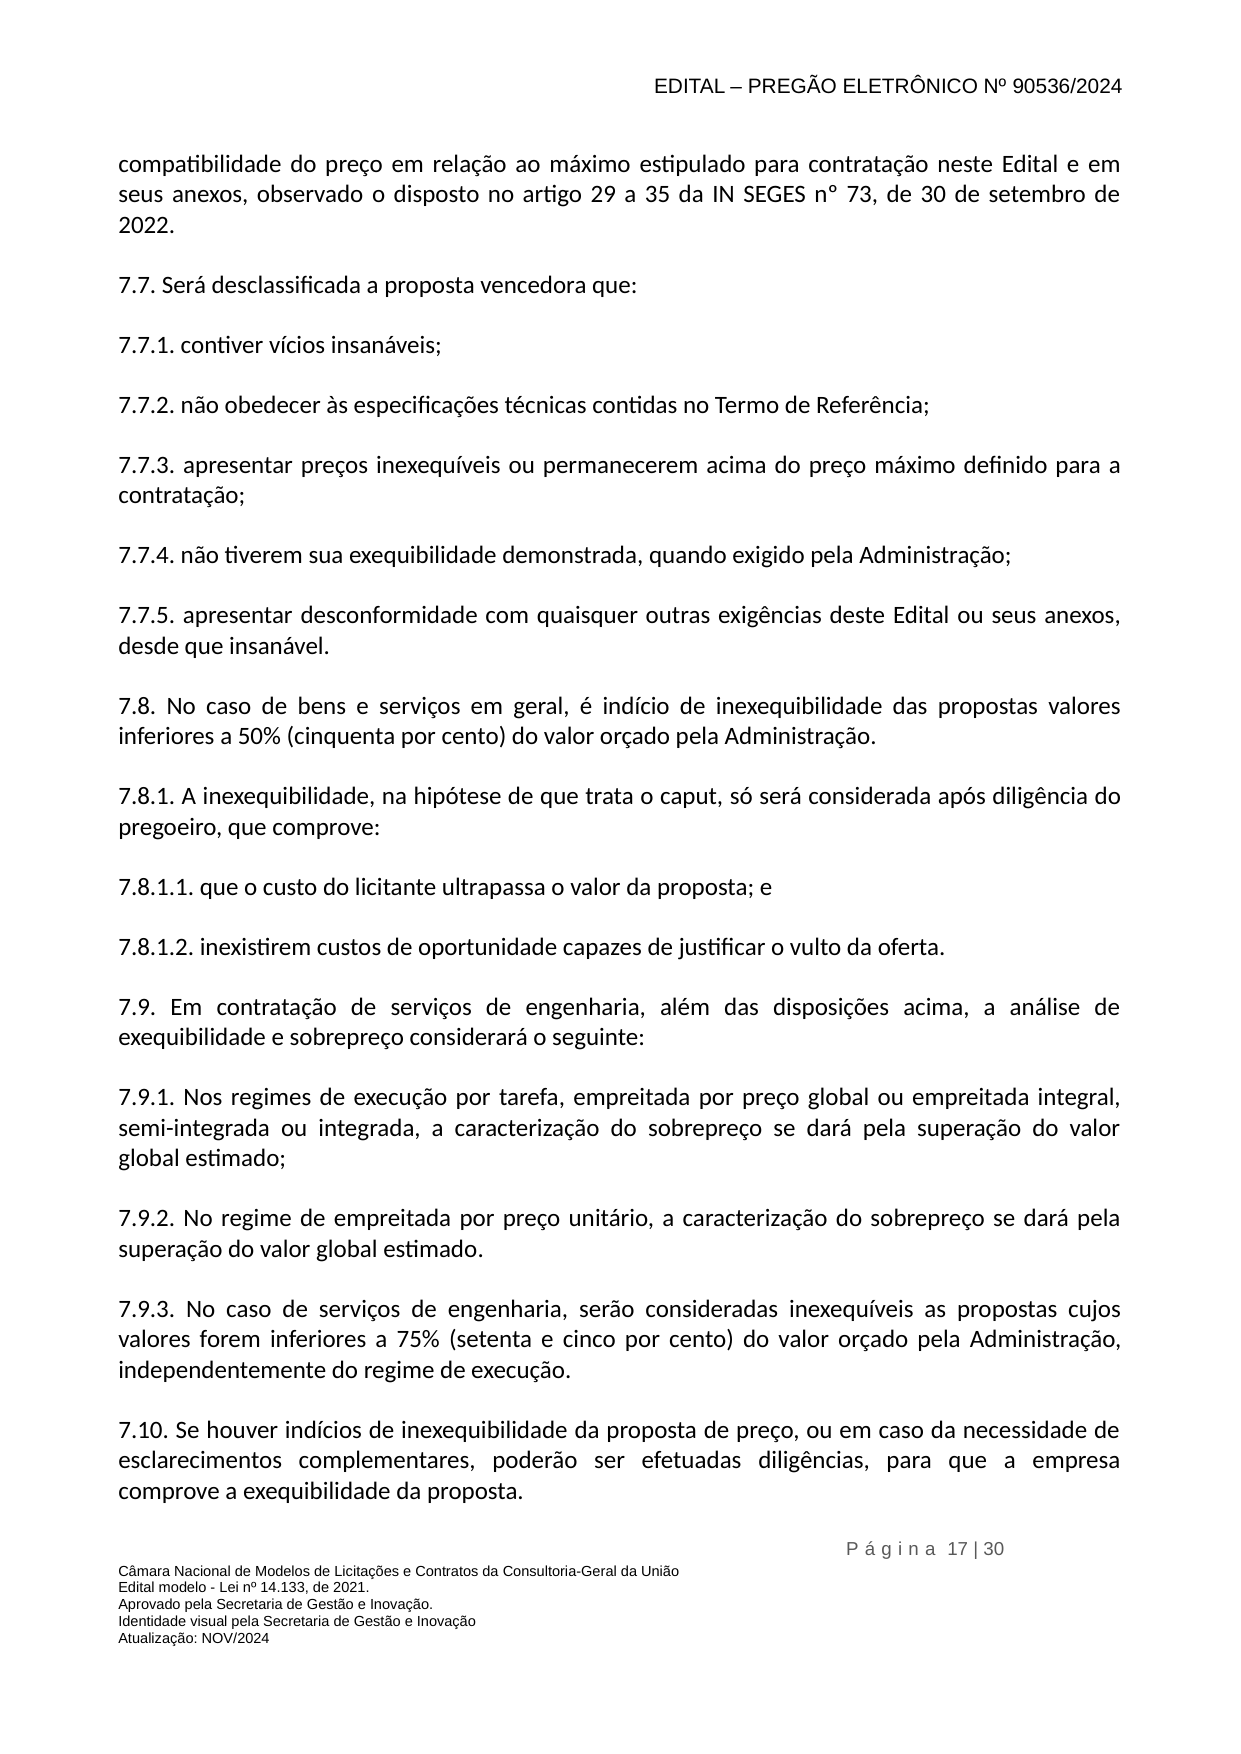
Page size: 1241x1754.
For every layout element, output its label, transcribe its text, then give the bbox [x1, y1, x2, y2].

text 7.7. Será desclassificada a proposta vencedora que: [118, 269, 1122, 299]
text 7.7.5. apresentar desconformidade com quaisquer outras exigências deste Edital ou seus anexos, desde que insanável. [118, 599, 1122, 660]
text 7.10. Se houver indícios de inexequibilidade da proposta de preço, ou em caso da necessidade de esclarecimentos complementares, poderão ser efetuadas diligências, para que a empresa comprove a exequibilidade da proposta. [118, 1414, 1122, 1506]
text 7.9.1. Nos regimes de execução por tarefa, empreitada por preço global ou empreitada integral, semi-integrada ou integrada, a caracterização do sobrepreço se dará pela superação do valor global estimado; [118, 1081, 1122, 1173]
text 7.8.1.2. inexistirem custos de oportunidade capazes de justificar o vulto da oferta. [118, 931, 1122, 961]
text 7.9.2. No regime de empreitada por preço unitário, a caracterização do sobrepreço se dará pela superação do valor global estimado. [118, 1202, 1122, 1263]
text 7.7.3. apresentar preços inexequíveis ou permanecerem acima do preço máximo definido para a contratação; [118, 449, 1122, 510]
text 7.7.2. não obedecer às especificações técnicas contidas no Termo de Referência; [118, 389, 1122, 419]
text 7.7.4. não tiverem sua exequibilidade demonstrada, quando exigido pela Administração; [118, 539, 1122, 570]
text 7.7.1. contiver vícios insanáveis; [118, 329, 1122, 359]
text 7.9.3. No caso de serviços de engenharia, serão consideradas inexequíveis as propostas cujos valores forem inferiores a 75% (setenta e cinco por cento) do valor orçado pela Administração, independentemente do regime de execução. [118, 1293, 1122, 1384]
text 7.8.1. A inexequibilidade, na hipótese de que trata o caput, só será considerada após diligência do pregoeiro, que comprove: [118, 780, 1122, 841]
text 7.8. No caso de bens e serviços em geral, é indício de inexequibilidade das propostas valores inferiores a 50% (cinquenta por cento) do valor orçado pela Administração. [118, 690, 1122, 751]
text compatibilidade do preço em relação ao máximo estipulado para contratação neste Edital e em seus anexos, observado o disposto no artigo 29 a 35 da IN SEGES nº 73, de 30 de setembro de 2022. [118, 148, 1122, 239]
text 7.8.1.1. que o custo do licitante ultrapassa o valor da proposta; e [118, 871, 1122, 901]
text 7.9. Em contratação de serviços de engenharia, além das disposições acima, a análise de exequibilidade e sobrepreço considerará o seguinte: [118, 991, 1122, 1052]
